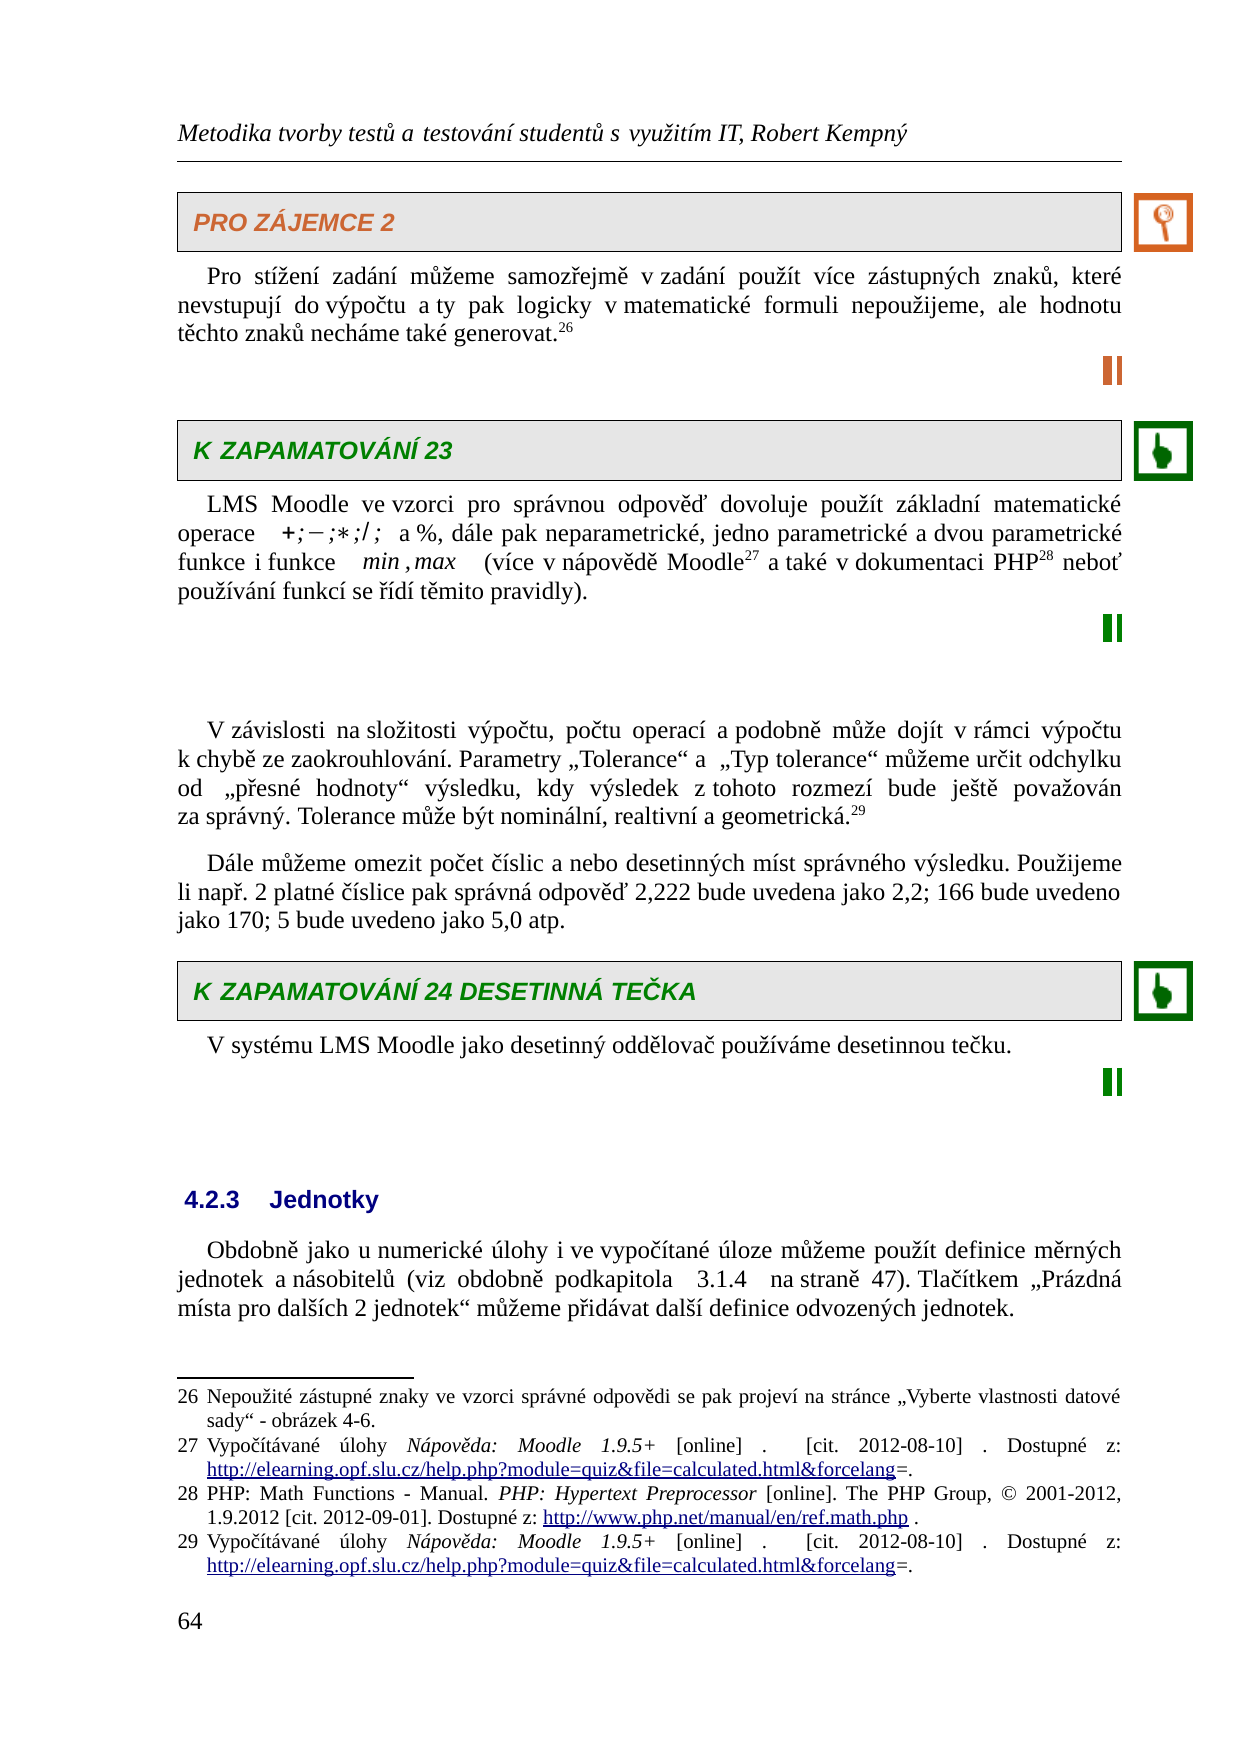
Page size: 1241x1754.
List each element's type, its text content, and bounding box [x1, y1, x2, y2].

text K zapamatování 24 desetinná tečka [178, 962, 1121, 1020]
text PHP: Math Functions - Manual. PHP: Hypertext Preprocessor [online]. The PHP Group, © 2001-2012, 1.9.2012 [cit. 2012-09-01]. Dostupné z: http://www.php.net/manual/en/ref.math.php . [177, 1481, 1122, 1529]
text Dále můžeme omezit počet číslic a nebo desetinných míst správného výsledku. Použijeme li např. 2 platné číslice pak správná odpověď 2,222 bude uvedena jako 2,2; 166 bude uvedeno jako 170; 5 bude uvedeno jako 5,0 atp. [177, 848, 1122, 934]
picture [1133, 193, 1193, 252]
text LMS Moodle ve vzorci pro správnou odpověď dovoluje použít základní matematické operace a %, dále pak neparametrické, jedno parametrické a dvou parametrické funkce i funkce (více v nápovědě Moodle a také v dokumentaci PHP neboť používání funkcí se řídí těmito pravidly). [177, 489, 1122, 604]
text Obdobně jako u numerické úlohy i ve vypočítané úloze můžeme použít definice měrných jednotek a násobitelů (viz obdobně podkapitola 3.1.4 na straně 47). Tlačítkem „Prázdná místa pro dalších 2 jednotek“ můžeme přidávat další definice odvozených jednotek. [177, 1236, 1122, 1322]
text V systému LMS Moodle jako desetinný oddělovač používáme desetinnou tečku. [177, 1030, 1122, 1059]
subtitle Jednotky [177, 1186, 1122, 1214]
text Pro stížení zadání můžeme samozřejmě v zadání použít více zástupných znaků, které nevstupují do výpočtu a ty pak logicky v matematické formuli nepoužijeme, ale hodnotu těchto znaků necháme také generovat. [177, 261, 1122, 347]
text K zapamatování 23 [178, 421, 1121, 480]
text V závislosti na složitosti výpočtu, počtu operací a podobně může dojít v rámci výpočtu k chybě ze zaokrouhlování. Parametry „Tolerance“ a „Typ tolerance“ můžeme určit odchylku od „přesné hodnoty“ výsledku, kdy výsledek z tohoto rozmezí bude ještě považován za správný. Tolerance může být nominální, realtivní a geometrická. [177, 715, 1122, 830]
text Vypočítávané úlohy Nápověda: Moodle 1.9.5+ [online] . [cit. 2012-08-10] . Dostupné z: http://elearning.opf.slu.cz/help.php?module=quiz&file=calculated.html&forcelang=. [177, 1529, 1122, 1577]
picture [1133, 421, 1193, 481]
text Nepoužité zástupné znaky ve vzorci správné odpovědi se pak projeví na stránce „Vyberte vlastnosti datové sady“ - obrázek 4-6. [177, 1384, 1122, 1432]
text Vypočítávané úlohy Nápověda: Moodle 1.9.5+ [online] . [cit. 2012-08-10] . Dostupné z: http://elearning.opf.slu.cz/help.php?module=quiz&file=calculated.html&forcelang=. [177, 1432, 1122, 1481]
text Pro zájemce 2 [178, 193, 1121, 251]
picture [1133, 961, 1193, 1021]
